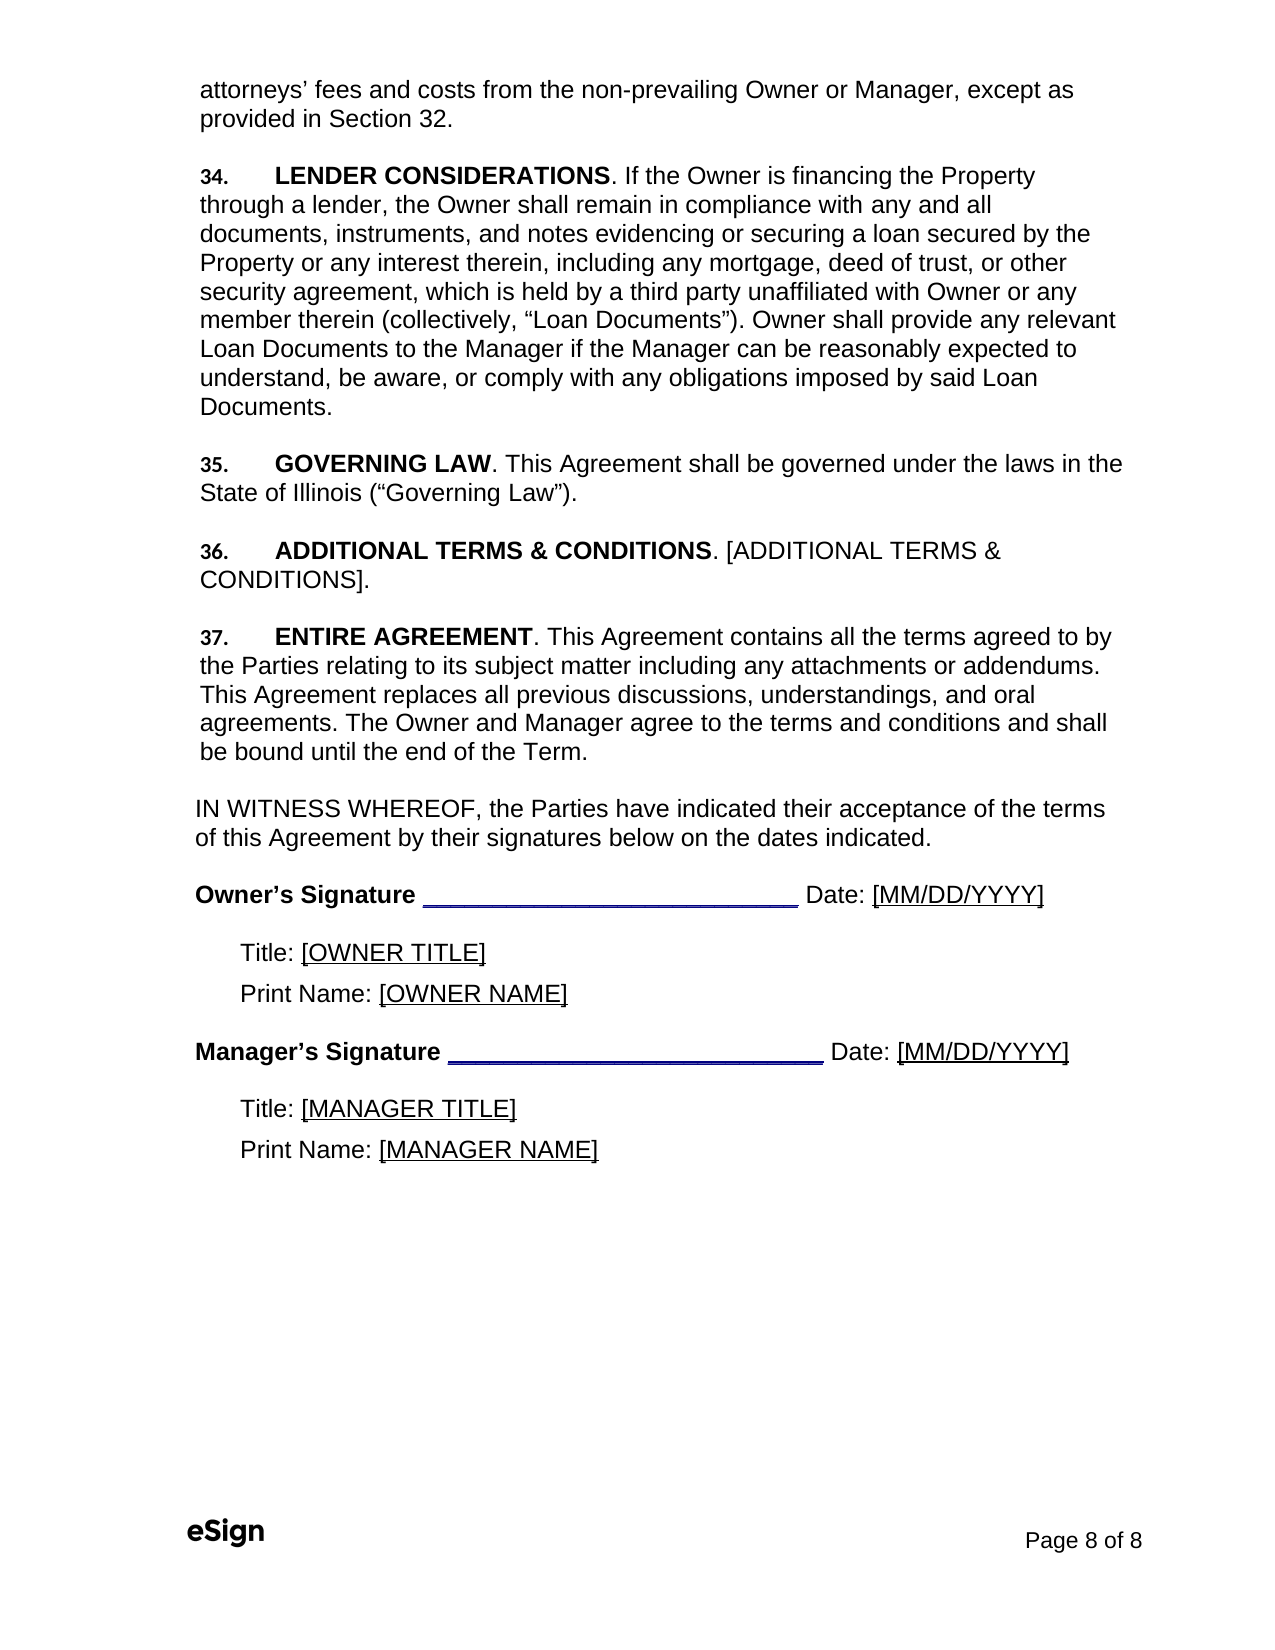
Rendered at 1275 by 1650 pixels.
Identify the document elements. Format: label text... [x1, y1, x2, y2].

text Title: [OWNER TITLE] [240, 909, 1125, 966]
text Print Name: [MANAGER NAME] [240, 1135, 1125, 1164]
text Owner’s Signature ___________________________ Date: [MM/DD/YYYY] [195, 880, 1125, 909]
text IN WITNESS WHEREOF, the Parties have indicated their acceptance of the terms of this Agreement by their signatures below on the dates indicated. [195, 794, 1125, 851]
list ATTORNEY FEES. In any action, proceeding, or arbitration between the Owner and the Manager regarding the obligation to pay compensation under this Agreement, the prevailing Owner or Manager shall be entitled to reasonable attorneys’ fees and costs from the non-prevailing Owner or Manager, except as provided in Section 32. [199, 75, 1125, 132]
text Print Name: [OWNER NAME] [240, 979, 1125, 1008]
text Title: [MANAGER TITLE] [240, 1065, 1125, 1123]
list ENTIRE AGREEMENT. This Agreement contains all the terms agreed to by the Parties relating to its subject matter including any attachments or addendums. This Agreement replaces all previous discussions, understandings, and oral agreements. The Owner and Manager agree to the terms and conditions and shall be bound until the end of the Term. [199, 622, 1125, 794]
text Manager’s Signature ___________________________ Date: [MM/DD/YYYY] [195, 1036, 1125, 1065]
list LENDER CONSIDERATIONS. If the Owner is financing the Property through a lender, the Owner shall remain in compliance with any and all documents, instruments, and notes evidencing or securing a loan secured by the Property or any interest therein, including any mortgage, deed of trust, or other security agreement, which is held by a third party unaffiliated with Owner or any member therein (collectively, “Loan Documents”). Owner shall provide any relevant Loan Documents to the Manager if the Manager can be reasonably expected to understand, be aware, or comply with any obligations imposed by said Loan Documents. [199, 161, 1125, 420]
list GOVERNING LAW. This Agreement shall be governed under the laws in the State of Illinois (“Governing Law”). [199, 449, 1125, 507]
list ADDITIONAL TERMS & CONDITIONS. [ADDITIONAL TERMS & CONDITIONS]. [199, 536, 1125, 622]
